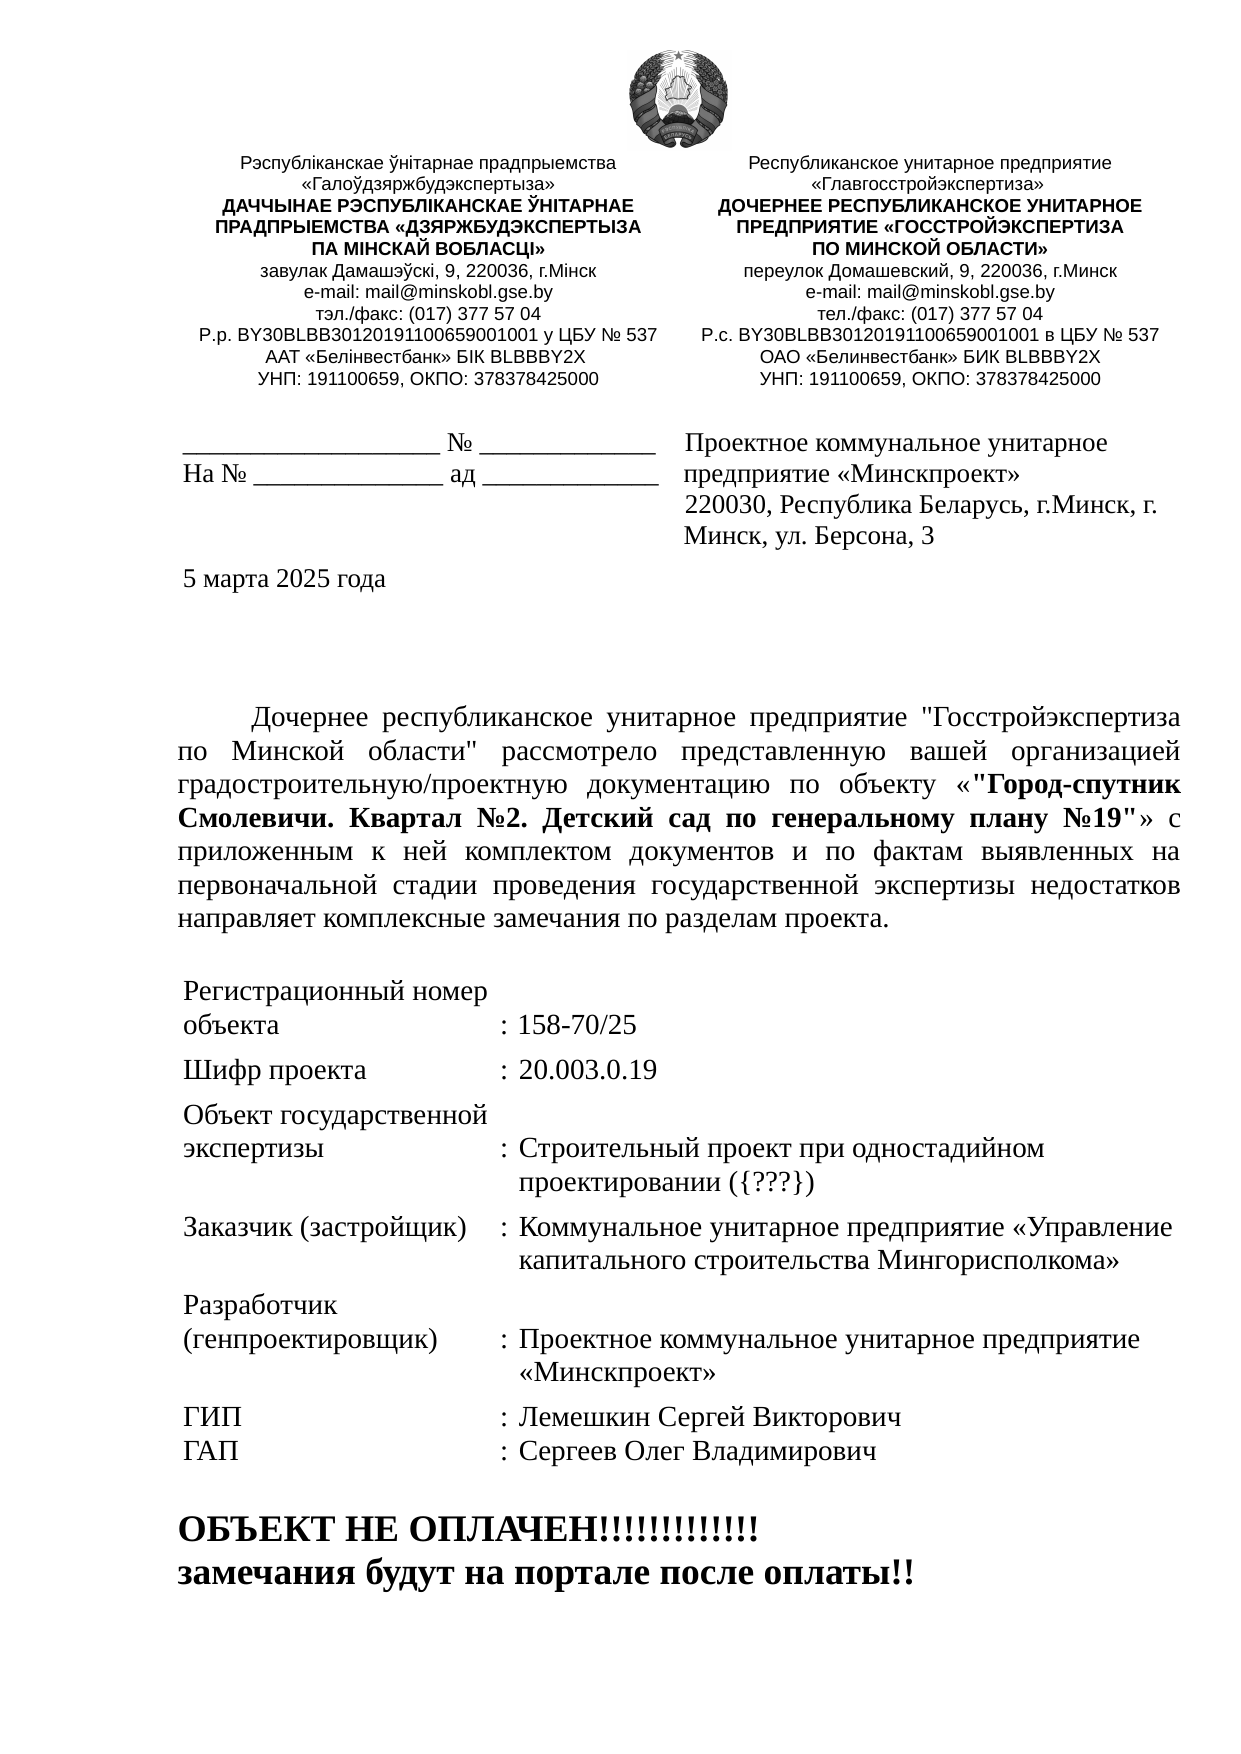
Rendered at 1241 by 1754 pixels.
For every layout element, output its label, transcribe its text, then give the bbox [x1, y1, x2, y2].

table_header Республиканское унитарное предприятие «Главгосстройэкспертиза» ДОЧЕРНЕЕ РЕСПУБЛИКАНСКОЕ УНИТАРНОЕ ПРЕДПРИЯТИЕ «ГОССТРОЙЭКСПЕРТИЗА ПО МИНСКОЙ ОБЛАСТИ» переулок Домашевский, 9, 220036, г.Минск e-mail: mail@minskobl.gse.by тел./факс: (017) 377 57 04 Р.c. BY30BLBB30120191100659001001 в ЦБУ № 537 ОАО «Белинвестбанк» БИК BLBBBY2X УНП: 191100659, ОКПО: 378378425000 [679, 152, 1181, 389]
table_header : [494, 968, 513, 1046]
table_cell Коммунальное унитарное предприятие «Управление капитального строительства Мингорисполкома» [513, 1203, 1182, 1282]
table_cell Шифр проекта [177, 1046, 494, 1091]
table_cell 20.003.0.19 [513, 1046, 1182, 1091]
table_cell Лемешкин Сергей Викторович Cергеев Олег Владимирович [513, 1394, 1182, 1472]
table_cell : : [494, 1394, 513, 1472]
table_cell Строительный проект при одностадийном проектировании ({???}) [513, 1091, 1182, 1203]
table_header Проектное коммунальное унитарное предприятие «Минскпроект» 220030, Республика Беларусь, г.Минск, г. Минск, ул. Берсона, 3 [679, 420, 1182, 556]
table_cell : [494, 1282, 513, 1394]
table_cell : [494, 1203, 513, 1282]
table_cell Проектное коммунальное унитарное предприятие «Минскпроект» [513, 1282, 1182, 1394]
table_header Регистрационный номер объекта [177, 968, 494, 1046]
table_cell ГИП ГАП [177, 1394, 494, 1472]
table_cell : [494, 1046, 513, 1091]
table_cell [679, 556, 1182, 599]
text Дочернее республиканское унитарное предприятие "Госстройэкспертиза по Минской области" рассмотрело представленную вашей организацией градостроительную/проектную документацию по объекту «"Город-спутник Смолевичи. Квартал №2. Детский сад по генеральному плану №19"» с приложенным к ней комплектом документов и по фактам выявленных на первоначальной стадии проведения государственной экспертизы недостатков направляет комплексные замечания по разделам проекта. [177, 699, 1181, 934]
table_cell 5 марта 2025 года [177, 556, 679, 599]
text ОБЪЕКТ НЕ ОПЛАЧЕН!!!!!!!!!!!!! [177, 1506, 1181, 1549]
table_header 158-70/25 [513, 968, 1182, 1046]
table_cell Заказчик (застройщик) [177, 1203, 494, 1282]
table_cell Разработчик (генпроектировщик) [177, 1282, 494, 1394]
table_cell Объект государственной экспертизы [177, 1091, 494, 1203]
table_header Рэспублiканскае ўнiтарнае прадпрыемства «Галоўдзяржбудэкспертыза» ДАЧЧЫНАЕ РЭСПУБЛIКАНСКАЕ ЎНIТАРНАЕ ПРАДПРЫЕМСТВА «ДЗЯРЖБУДЭКСПЕРТЫЗА ПА МIНСКАЙ ВОБЛАСЦI» завулак Дамашэўскi, 9, 220036, г.Мiнск e-mail: mail@minskobl.gse.by тэл./факс: (017) 377 57 04 Р.р. BY30BLBB30120191100659001001 у ЦБУ № 537 AAT «Белiнвестбанк» БIК BLBBBY2X УНП: 191100659, ОКПО: 378378425000 [177, 152, 679, 389]
picture [626, 50, 732, 151]
table_header ___________________ № _____________ На № ______________ ад _____________ [177, 420, 679, 556]
table_cell : [494, 1091, 513, 1203]
text замечания будут на портале после оплаты!! [177, 1549, 1181, 1592]
